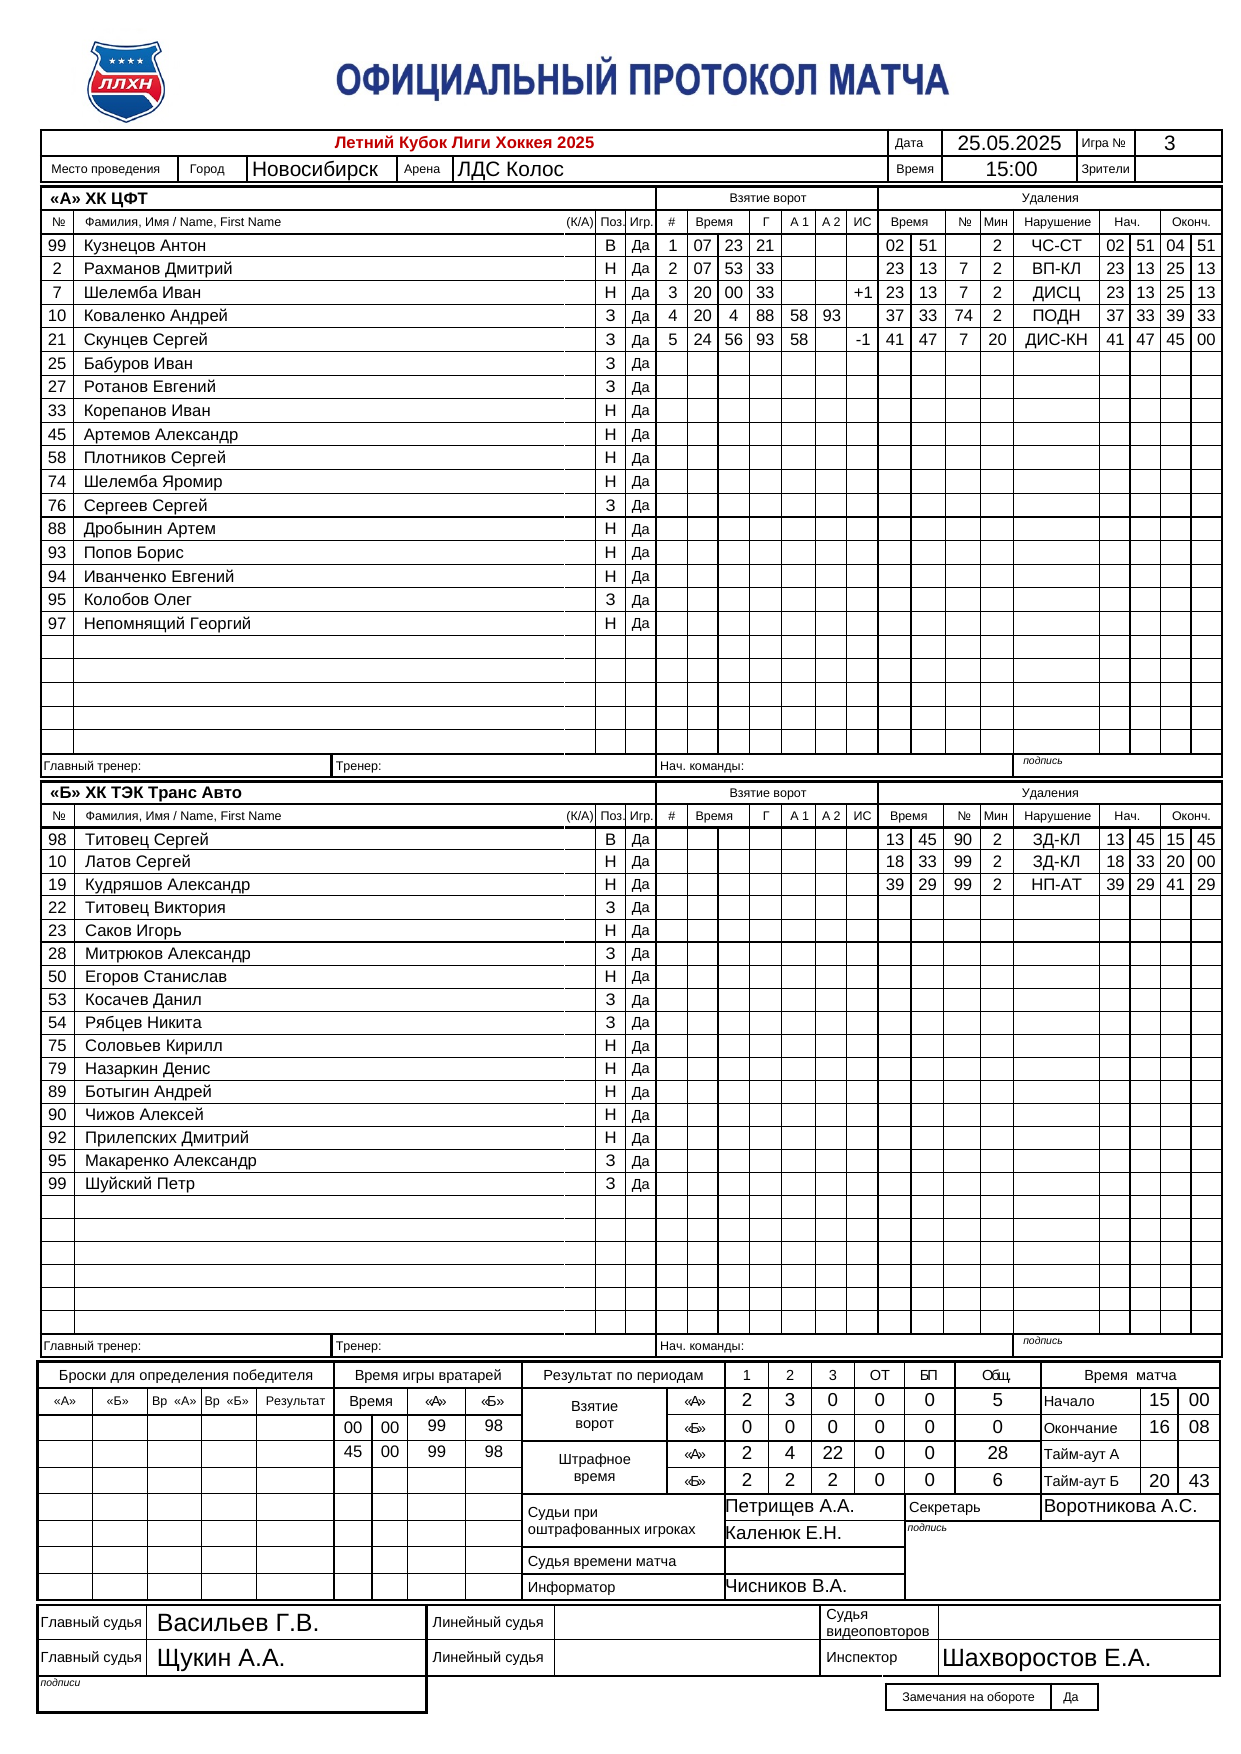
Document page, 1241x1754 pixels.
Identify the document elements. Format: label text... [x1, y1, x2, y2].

table_cell [912, 1265, 943, 1287]
table_cell 74 [42, 470, 73, 493]
table_cell [816, 1219, 846, 1241]
table_cell [944, 1127, 980, 1149]
table_cell [565, 612, 595, 634]
table_cell [944, 1242, 980, 1264]
table_cell [1131, 470, 1160, 493]
table_cell [782, 1196, 815, 1218]
table_cell [1100, 612, 1129, 634]
table_cell ИС [847, 805, 877, 826]
table_cell Прилепских Дмитрий [75, 1127, 564, 1149]
table_cell Да [626, 423, 655, 445]
table_cell [1100, 446, 1129, 469]
table_cell [1100, 636, 1129, 658]
table_cell «А» [668, 1442, 724, 1467]
table_cell З [596, 376, 625, 398]
table_cell 43 [1179, 1468, 1219, 1493]
table_cell ЗД-КЛ [1014, 829, 1099, 849]
table_cell [1131, 494, 1160, 516]
table_cell [688, 1265, 717, 1287]
table_cell [39, 1441, 92, 1467]
table_cell [565, 829, 595, 849]
table_cell [257, 1521, 333, 1546]
table_cell [782, 1265, 815, 1287]
table_cell [750, 423, 781, 445]
table_cell [93, 1574, 147, 1599]
table_cell Да [626, 874, 655, 895]
table_cell [981, 518, 1013, 540]
table_cell Н [596, 612, 625, 634]
table_cell [946, 659, 980, 682]
table_cell [1161, 1012, 1190, 1033]
table_cell [782, 1035, 815, 1057]
table_cell [1131, 588, 1160, 611]
table_cell [912, 896, 943, 918]
table_cell [1179, 1441, 1219, 1467]
table_cell 7 [946, 257, 980, 280]
table_cell [782, 659, 815, 682]
table_cell [1014, 1173, 1099, 1195]
table_cell [1014, 1058, 1099, 1079]
table_cell [719, 1173, 749, 1195]
table_cell [981, 659, 1013, 682]
table_cell Бабуров Иван [74, 352, 564, 374]
table_cell [912, 659, 945, 682]
table_cell 4 [769, 1442, 811, 1467]
table_cell 0 [956, 1415, 1040, 1440]
table_cell Шуйский Петр [75, 1173, 564, 1195]
table_cell [879, 352, 910, 374]
table_cell подпись [906, 1522, 1219, 1599]
table_header Дата [889, 131, 941, 155]
table_cell [688, 494, 717, 516]
table_cell [565, 541, 595, 564]
table_cell Фамилия, Имя / Name, First Name [74, 211, 565, 233]
table_cell 0 [855, 1468, 904, 1493]
table_cell [657, 1035, 687, 1057]
table_cell [782, 1127, 815, 1149]
table_cell 2 [981, 281, 1013, 303]
table_cell [1192, 920, 1221, 941]
table_cell [1100, 1058, 1129, 1079]
table_cell [1161, 989, 1190, 1011]
table_cell [1014, 989, 1099, 1011]
table_cell Главный судья [39, 1640, 146, 1675]
table_cell 45 [1161, 328, 1190, 351]
table_cell [1161, 707, 1190, 729]
table_cell [1192, 376, 1221, 398]
table_cell Новосибирск [248, 157, 396, 181]
table_cell [912, 612, 945, 634]
table_cell [1014, 1035, 1099, 1057]
table_cell [981, 989, 1013, 1011]
table_cell [1192, 1311, 1221, 1333]
table_cell 33 [42, 399, 73, 422]
table_cell Да [626, 518, 655, 540]
table_cell 33 [750, 281, 781, 303]
table_cell [1131, 659, 1160, 682]
table_cell 41 [1161, 874, 1190, 895]
table_cell Да [626, 1081, 655, 1103]
table_cell [565, 920, 595, 941]
table_cell [1131, 1242, 1160, 1264]
table_cell [555, 1640, 819, 1675]
table_cell [782, 1288, 815, 1310]
table_cell [719, 1127, 749, 1149]
table_cell [816, 565, 846, 587]
table_cell 39 [1161, 305, 1190, 327]
table_cell Да [626, 399, 655, 422]
table_cell 00 [373, 1441, 407, 1467]
table_cell [750, 1196, 781, 1218]
table_cell [816, 636, 846, 658]
table_cell Скунцев Сергей [74, 328, 564, 351]
table_cell [750, 1104, 781, 1126]
table_cell [202, 1547, 256, 1573]
table_cell Да [626, 494, 655, 516]
table_cell [1131, 1104, 1160, 1126]
table_cell [688, 707, 717, 729]
table_cell Да [626, 943, 655, 964]
table_cell [202, 1416, 256, 1440]
table_cell [719, 943, 749, 964]
table_cell [1136, 157, 1221, 181]
table_header «Б» ХК ТЭК Транс Авто [42, 783, 655, 803]
table_cell [688, 874, 717, 895]
table_cell Информатор [523, 1575, 724, 1599]
table_cell [912, 494, 945, 516]
table_cell «Б » [466, 1389, 521, 1413]
table_cell № [42, 805, 74, 826]
table_cell [1131, 920, 1160, 941]
table_cell 94 [42, 565, 73, 587]
table_cell [750, 399, 781, 422]
table_cell Саков Игорь [75, 920, 564, 941]
table_cell 89 [42, 1081, 74, 1103]
table_cell [1161, 494, 1190, 516]
table_cell [719, 352, 749, 374]
table_cell Секретарь [906, 1495, 1040, 1520]
table_cell [981, 896, 1013, 918]
table_header Летний Кубок Лиги Хоккея 2025 [42, 131, 887, 155]
table_cell [1192, 707, 1221, 729]
table_cell Вр «А» [148, 1389, 201, 1413]
table_cell [981, 1265, 1013, 1287]
table_cell Да [626, 235, 655, 256]
table_cell Да [626, 257, 655, 280]
table_cell Н [596, 920, 625, 941]
table_cell [944, 1311, 980, 1333]
table_cell Главный судья [39, 1606, 146, 1639]
table_cell 23 [1100, 257, 1129, 280]
table_cell [816, 1035, 846, 1057]
table_cell Мин [981, 805, 1013, 826]
table_cell [879, 1081, 910, 1103]
table_cell [688, 1127, 717, 1149]
table_cell [657, 1081, 687, 1103]
table_cell [1131, 1150, 1160, 1172]
table_cell 90 [42, 1104, 74, 1126]
table_cell [688, 470, 717, 493]
table_cell Косачев Данил [75, 989, 564, 1011]
table_cell А 1 [782, 805, 815, 826]
table_cell ВП-КЛ [1014, 257, 1099, 280]
table_cell [719, 920, 749, 941]
table_cell [816, 352, 846, 374]
table_cell подписи [39, 1677, 425, 1711]
table_cell [657, 850, 687, 872]
table_cell [1161, 1081, 1190, 1103]
table_cell [719, 565, 749, 587]
table_cell [847, 1104, 877, 1126]
table_cell [1161, 446, 1190, 469]
table_cell 95 [42, 588, 73, 611]
table_cell Нач. [1100, 805, 1160, 826]
table_cell [688, 1035, 717, 1057]
table_cell [912, 1311, 943, 1333]
table_cell [1014, 1288, 1099, 1310]
table_cell [719, 683, 749, 706]
table_cell [750, 1035, 781, 1057]
table_cell Зрители [1078, 157, 1134, 181]
table_cell [981, 470, 1013, 493]
table_cell [1131, 1173, 1160, 1195]
table_cell [565, 1196, 595, 1218]
table_cell 07 [688, 235, 717, 256]
table_cell 2 [981, 850, 1013, 872]
table_cell [847, 1173, 877, 1195]
table_cell Шелемба Иван [74, 281, 564, 303]
table_cell Н [596, 565, 625, 587]
table_cell Сергеев Сергей [74, 494, 564, 516]
table_cell [981, 588, 1013, 611]
table_cell Нарушение [1014, 211, 1099, 233]
table_cell [657, 896, 687, 918]
table_cell 21 [750, 235, 781, 256]
table_cell [688, 829, 717, 849]
table_cell 20 [981, 328, 1013, 351]
table_cell [657, 874, 687, 895]
table_cell Н [596, 281, 625, 303]
table_cell [1192, 730, 1221, 753]
table_cell 02 [879, 235, 910, 256]
table_cell Да [626, 588, 655, 611]
table_cell «Б» [668, 1415, 724, 1440]
table_cell [981, 376, 1013, 398]
table_cell [202, 1441, 256, 1467]
table_cell [847, 541, 877, 564]
table_cell [148, 1441, 201, 1467]
table_cell [847, 1012, 877, 1033]
table_cell [782, 1150, 815, 1172]
table_cell 45 [335, 1441, 371, 1467]
table_cell [847, 636, 877, 658]
table_cell [657, 966, 687, 987]
table_cell 28 [42, 943, 74, 964]
table_cell [1100, 943, 1129, 964]
table_cell [816, 874, 846, 895]
table_cell [408, 1574, 465, 1599]
table_cell [912, 636, 945, 658]
table_cell Линейный судья [428, 1640, 554, 1675]
table_cell [1192, 588, 1221, 611]
table_cell [879, 1058, 910, 1079]
table_cell [1131, 683, 1160, 706]
table_cell [565, 707, 595, 729]
table_cell 2 [981, 305, 1013, 327]
table_cell [816, 896, 846, 918]
table_cell Да [626, 1127, 655, 1149]
table_cell 20 [1141, 1468, 1177, 1493]
table_cell 23 [879, 257, 910, 280]
table_cell [148, 1574, 201, 1599]
table_cell [816, 943, 846, 964]
table_cell Да [626, 376, 655, 398]
table_cell [912, 1196, 943, 1218]
table_cell 2 [769, 1468, 811, 1493]
table_cell [816, 281, 846, 303]
table_cell [879, 659, 910, 682]
table_cell Н [596, 518, 625, 540]
table_cell [688, 896, 717, 918]
table_cell [1100, 989, 1129, 1011]
table_cell [782, 1058, 815, 1079]
table_cell [1131, 1311, 1160, 1333]
table_cell 33 [1131, 850, 1160, 872]
table_cell [782, 683, 815, 706]
table_cell [816, 1311, 846, 1333]
table_cell [466, 1574, 521, 1599]
table_cell [782, 707, 815, 729]
table_cell [816, 588, 846, 611]
table_cell [1100, 588, 1129, 611]
table_cell [74, 683, 564, 706]
table_cell [626, 636, 655, 658]
table_cell [879, 683, 910, 706]
table_cell Чижов Алексей [75, 1104, 564, 1126]
table_cell [565, 1173, 595, 1195]
table_cell Егоров Станислав [75, 966, 564, 987]
table_cell [944, 1196, 980, 1218]
table_cell [688, 920, 717, 941]
table_cell [657, 1012, 687, 1033]
table_cell 93 [816, 305, 846, 327]
table_cell [1100, 683, 1129, 706]
table_cell 58 [42, 446, 73, 469]
table_cell [626, 1288, 655, 1310]
table_cell [981, 399, 1013, 422]
table_cell [1192, 352, 1221, 374]
table_cell [657, 730, 687, 753]
table_cell [688, 1242, 717, 1264]
table_cell [257, 1494, 333, 1520]
table_cell [750, 659, 781, 682]
table_cell [750, 1012, 781, 1033]
table_cell [946, 423, 980, 445]
table_cell [1014, 1104, 1099, 1126]
table_cell 00 [1179, 1389, 1219, 1413]
table_cell Время [879, 211, 945, 233]
table_cell [1161, 399, 1190, 422]
table_cell [782, 1104, 815, 1126]
table_cell [782, 588, 815, 611]
table_cell [1161, 1219, 1190, 1241]
table_cell [565, 730, 595, 753]
table_cell [879, 636, 910, 658]
table_cell 37 [1100, 305, 1129, 327]
table_cell [688, 1288, 717, 1310]
table_cell (К/А) [565, 211, 595, 233]
table_cell [1100, 659, 1129, 682]
table_cell [657, 446, 687, 469]
table_cell [981, 1104, 1013, 1126]
table_cell [981, 541, 1013, 564]
table_cell [912, 707, 945, 729]
table_cell [657, 518, 687, 540]
table_cell 51 [1131, 235, 1160, 256]
table_cell Корепанов Иван [74, 399, 564, 422]
table_cell [782, 518, 815, 540]
table_cell [565, 494, 595, 516]
table_cell № [944, 805, 980, 826]
table_cell [657, 470, 687, 493]
table_cell Время [879, 805, 943, 826]
table_cell 13 [1192, 257, 1221, 280]
table_cell [466, 1547, 521, 1573]
table_header 25.05.2025 [943, 131, 1076, 155]
table_cell [847, 1127, 877, 1149]
table_cell 2 [981, 874, 1013, 895]
table_cell 23 [42, 920, 74, 941]
table_cell [782, 235, 815, 256]
table_cell [750, 850, 781, 872]
table_cell [596, 1196, 625, 1218]
table_cell [565, 565, 595, 587]
table_cell ЗД-КЛ [1014, 850, 1099, 872]
table_cell [719, 829, 749, 849]
table_cell # [657, 805, 687, 826]
table_cell [257, 1547, 333, 1573]
table_cell 20 [688, 281, 717, 303]
table_cell [1131, 541, 1160, 564]
table_cell [1014, 1219, 1099, 1241]
table_cell [750, 1219, 781, 1241]
table_cell 25 [1161, 281, 1190, 303]
table_cell [335, 1574, 371, 1599]
table_cell 23 [719, 235, 749, 256]
table_cell [565, 636, 595, 658]
table_cell [1014, 659, 1099, 682]
table_cell 0 [905, 1389, 954, 1413]
table_cell А 1 [782, 211, 815, 233]
table_cell [981, 1035, 1013, 1057]
table_cell [816, 1012, 846, 1033]
table_cell [944, 1219, 980, 1241]
table_cell [816, 328, 846, 351]
table_cell [565, 399, 595, 422]
table_cell [912, 399, 945, 422]
table_cell [847, 1196, 877, 1218]
table_cell [657, 399, 687, 422]
table_cell 13 [1192, 281, 1221, 303]
table_cell Назаркин Денис [75, 1058, 564, 1079]
table_cell 98 [42, 829, 74, 849]
table_cell Нач. команды: [657, 1335, 1012, 1356]
table_cell [750, 1081, 781, 1103]
table_cell [1100, 730, 1129, 753]
table_cell [1131, 943, 1160, 964]
table_cell 04 [1161, 235, 1190, 256]
table_cell [944, 989, 980, 1011]
table_cell [816, 376, 846, 398]
table_cell [335, 1547, 371, 1573]
table_cell [657, 636, 687, 658]
table_cell [1161, 1265, 1190, 1287]
table_cell [688, 636, 717, 658]
table_cell [782, 565, 815, 587]
table_cell [596, 1288, 625, 1310]
table_cell Титовец Сергей [75, 829, 564, 849]
table_cell [816, 1265, 846, 1287]
table_cell [565, 328, 595, 351]
table_cell [719, 612, 749, 634]
table_cell Нач. команды: [657, 755, 1012, 776]
table_cell [750, 1242, 781, 1264]
table_cell [912, 1081, 943, 1103]
table_cell [946, 446, 980, 469]
table_cell [719, 470, 749, 493]
table_cell [946, 470, 980, 493]
table_cell Оконч. [1161, 805, 1221, 826]
table_cell 98 [466, 1416, 521, 1440]
table_cell 15 [1141, 1389, 1177, 1413]
table_cell [750, 896, 781, 918]
table_cell 1 [657, 235, 687, 256]
table_cell [39, 1416, 92, 1440]
table_cell [657, 1104, 687, 1126]
table_cell [1192, 1012, 1221, 1033]
table_cell 0 [905, 1415, 954, 1440]
table_cell [1014, 1150, 1099, 1172]
table_cell З [596, 896, 625, 918]
table_cell [1161, 636, 1190, 658]
table_cell [1161, 541, 1190, 564]
table_cell 90 [944, 829, 980, 849]
table_cell [688, 565, 717, 587]
table_cell № [42, 211, 73, 233]
table_cell [782, 1219, 815, 1241]
table_cell [719, 1058, 749, 1079]
table_cell Латов Сергей [75, 850, 564, 872]
table_cell 20 [1161, 850, 1190, 872]
table_cell [981, 1242, 1013, 1264]
table_cell [946, 518, 980, 540]
table_cell [981, 1081, 1013, 1103]
table_cell [816, 1288, 846, 1310]
table_cell [1014, 612, 1099, 634]
table_cell [657, 989, 687, 1011]
table_cell 00 [373, 1416, 407, 1440]
table_cell 58 [782, 305, 815, 327]
table_cell [946, 612, 980, 634]
table_cell [257, 1441, 333, 1467]
table_header 3 [812, 1363, 854, 1387]
table_cell З [596, 588, 625, 611]
table_cell [981, 1288, 1013, 1310]
table_cell [1100, 966, 1129, 987]
table_cell [816, 850, 846, 872]
table_cell [1192, 683, 1221, 706]
table_cell Щукин А.А. [147, 1640, 425, 1675]
table_cell [1161, 1173, 1190, 1195]
table_cell [1131, 446, 1160, 469]
table_cell Место проведения [42, 157, 177, 181]
table_cell [912, 989, 943, 1011]
table_cell [912, 423, 945, 445]
table_header Взятие ворот [657, 188, 877, 209]
table_cell 16 [1141, 1415, 1177, 1440]
table_cell [847, 1035, 877, 1057]
table_cell Судья времени матча [523, 1548, 724, 1573]
table_cell [750, 1311, 781, 1333]
table_cell [981, 730, 1013, 753]
table_cell [373, 1574, 407, 1599]
table_cell Да [626, 1035, 655, 1057]
table_cell [847, 730, 877, 753]
table_cell [847, 989, 877, 1011]
table_cell [1192, 1127, 1221, 1149]
table_cell [879, 399, 910, 422]
table_cell Коваленко Андрей [74, 305, 564, 327]
table_cell [565, 1265, 595, 1287]
table_cell Начало [1042, 1389, 1140, 1413]
table_cell [946, 707, 980, 729]
table_cell [688, 423, 717, 445]
table_cell [39, 1547, 92, 1573]
table_cell [782, 1081, 815, 1103]
table_cell [719, 399, 749, 422]
table_cell [750, 612, 781, 634]
table_cell [1100, 1081, 1129, 1103]
table_cell [719, 1288, 749, 1310]
table_cell [565, 376, 595, 398]
table_cell [1099, 1682, 1220, 1711]
table_cell [42, 730, 73, 753]
table_cell [944, 920, 980, 941]
table_cell 51 [912, 235, 945, 256]
table_cell [816, 494, 846, 516]
table_cell [1014, 399, 1099, 422]
table_cell [39, 1494, 92, 1520]
table_cell Г [750, 805, 781, 826]
table_cell [42, 683, 73, 706]
table_cell 56 [719, 328, 749, 351]
table_cell [1131, 1288, 1160, 1310]
table_cell [257, 1468, 333, 1493]
table_cell 5 [956, 1389, 1040, 1413]
table_cell 33 [750, 257, 781, 280]
table_cell [912, 588, 945, 611]
table_cell [1131, 636, 1160, 658]
table_cell Н [596, 966, 625, 987]
table_cell [719, 1265, 749, 1287]
table_cell [879, 1012, 910, 1033]
table_cell [42, 1196, 74, 1218]
table_cell 2 [726, 1468, 768, 1493]
table_header Удаления [879, 188, 1221, 209]
table_cell [565, 235, 595, 256]
table_cell [42, 1265, 74, 1287]
table_cell [657, 376, 687, 398]
table_cell [912, 1127, 943, 1149]
table_cell [879, 920, 910, 941]
table_cell Рахманов Дмитрий [74, 257, 564, 280]
table_cell [1014, 920, 1099, 941]
table_cell 99 [42, 1173, 74, 1195]
table_cell ЧС-СТ [1014, 235, 1099, 256]
table_cell [688, 1196, 717, 1218]
table_header «А» ХК ЦФТ [42, 188, 655, 209]
table_cell [912, 352, 945, 374]
table_cell [946, 494, 980, 516]
table_cell [816, 920, 846, 941]
table_cell [719, 1196, 749, 1218]
table_cell [596, 1242, 625, 1264]
table_cell Да [626, 920, 655, 941]
table_cell Н [596, 874, 625, 895]
table_cell [719, 707, 749, 729]
table_cell [946, 636, 980, 658]
table_cell [1192, 943, 1221, 964]
table_cell [1131, 1219, 1160, 1241]
table_cell Ботыгин Андрей [75, 1081, 564, 1103]
table_cell [847, 1288, 877, 1310]
table_cell [944, 1288, 980, 1310]
table_cell [657, 659, 687, 682]
table_cell 93 [750, 328, 781, 351]
table_header БП [905, 1363, 954, 1387]
table_cell [944, 966, 980, 987]
table_cell [847, 1265, 877, 1287]
table_cell [1192, 541, 1221, 564]
table_cell [565, 874, 595, 895]
table_cell [1014, 446, 1099, 469]
table_cell Судья видеоповторов [821, 1606, 938, 1639]
table_cell 33 [1131, 305, 1160, 327]
table_cell [847, 518, 877, 540]
table_cell [847, 305, 877, 327]
table_cell [847, 1081, 877, 1103]
table_cell [750, 470, 781, 493]
table_cell [981, 920, 1013, 941]
table_cell [688, 518, 717, 540]
table_cell [939, 1606, 1219, 1639]
table_cell [719, 376, 749, 398]
table_cell [148, 1468, 201, 1493]
table_cell [1161, 470, 1190, 493]
table_cell 33 [912, 305, 945, 327]
table_cell [565, 683, 595, 706]
table_cell [816, 257, 846, 280]
table_cell [750, 874, 781, 895]
table_cell 97 [42, 612, 73, 634]
table_cell [719, 518, 749, 540]
table_cell Тайм-аут А [1042, 1441, 1140, 1467]
table_cell [719, 636, 749, 658]
table_cell Тренер: [333, 1335, 655, 1356]
table_cell «А» [408, 1389, 465, 1413]
table_cell «Б» [93, 1389, 147, 1413]
table_cell [946, 541, 980, 564]
table_cell Да [626, 1173, 655, 1195]
table_cell Шелемба Яромир [74, 470, 564, 493]
table_cell Г [750, 211, 781, 233]
table_cell [879, 470, 910, 493]
table_cell [466, 1468, 521, 1493]
table_cell [946, 588, 980, 611]
table_cell № [946, 211, 980, 233]
table_cell [726, 1548, 904, 1573]
table_cell Н [596, 257, 625, 280]
table_cell 4 [719, 305, 749, 327]
table_cell [981, 1196, 1013, 1218]
table_cell [782, 470, 815, 493]
table_cell Арена [398, 157, 452, 181]
table_cell [1100, 470, 1129, 493]
table_cell [428, 1677, 882, 1711]
table_cell [565, 1035, 595, 1057]
table_cell Судьи при оштрафованных игроках [523, 1495, 724, 1546]
table_cell Главный тренер: [42, 755, 330, 776]
table_cell [42, 1242, 74, 1264]
table_cell 75 [42, 1035, 74, 1057]
table_cell [879, 1127, 910, 1149]
table_cell 54 [42, 1012, 74, 1033]
table_cell Да [626, 470, 655, 493]
table_cell [42, 659, 73, 682]
table_cell ДИСЦ [1014, 281, 1099, 303]
table_cell [688, 376, 717, 398]
table_cell [657, 1196, 687, 1218]
table_cell [847, 966, 877, 987]
table_cell 0 [905, 1468, 954, 1493]
table_cell [816, 989, 846, 1011]
table_cell [657, 541, 687, 564]
table_cell [688, 1150, 717, 1172]
table_cell Время [688, 211, 749, 233]
table_cell -1 [847, 328, 877, 351]
table_cell 19 [42, 874, 74, 895]
table_cell Да [626, 612, 655, 634]
table_cell [981, 446, 1013, 469]
table_cell [750, 966, 781, 987]
table_cell Да [626, 989, 655, 1011]
table_cell 07 [688, 257, 717, 280]
table_cell [981, 1012, 1013, 1033]
table_cell [1161, 588, 1190, 611]
table_cell [657, 829, 687, 849]
table_cell [688, 446, 717, 469]
table_cell [946, 376, 980, 398]
table_cell [1161, 896, 1190, 918]
table_cell [1192, 494, 1221, 516]
table_cell [816, 446, 846, 469]
table_cell А 2 [816, 211, 846, 233]
table_cell [202, 1494, 256, 1520]
table_cell [657, 1058, 687, 1079]
table_cell [782, 376, 815, 398]
table_cell [1192, 1265, 1221, 1287]
table_cell [565, 470, 595, 493]
table_cell [1192, 1288, 1221, 1310]
table_cell [912, 1150, 943, 1172]
table_cell [981, 943, 1013, 964]
table_cell [688, 612, 717, 634]
table_cell [816, 541, 846, 564]
table_cell [782, 874, 815, 895]
table_cell [688, 541, 717, 564]
table_cell [74, 707, 564, 729]
table_cell [565, 989, 595, 1011]
table_cell [750, 494, 781, 516]
table_cell [750, 1127, 781, 1149]
table_cell [847, 612, 877, 634]
table_cell [1192, 518, 1221, 540]
table_cell [816, 612, 846, 634]
table_cell [981, 1127, 1013, 1149]
table_header Взятие ворот [657, 783, 877, 803]
table_cell Время [889, 157, 941, 181]
table_cell 20 [688, 305, 717, 327]
table_cell «А» [668, 1389, 724, 1413]
table_cell [1014, 636, 1099, 658]
table_cell [657, 588, 687, 611]
table_cell 58 [782, 328, 815, 351]
table_cell З [596, 989, 625, 1011]
table_cell 0 [812, 1389, 854, 1413]
table_cell Н [596, 446, 625, 469]
table_cell [944, 1173, 980, 1195]
table_cell [719, 423, 749, 445]
table_cell [257, 1574, 333, 1599]
table_cell З [596, 352, 625, 374]
table_cell [879, 1288, 910, 1310]
table_cell [750, 989, 781, 1011]
table_cell Да [626, 281, 655, 303]
table_cell В [596, 829, 625, 849]
table_cell [1100, 1150, 1129, 1172]
table_cell Попов Борис [74, 541, 564, 564]
table_cell [626, 707, 655, 729]
table_cell [879, 1173, 910, 1195]
table_cell 93 [42, 541, 73, 564]
table_cell [688, 588, 717, 611]
table_cell 02 [1100, 235, 1129, 256]
table_cell 99 [42, 235, 73, 256]
table_cell [42, 1311, 74, 1333]
table_cell [202, 1521, 256, 1546]
table_cell [565, 1288, 595, 1310]
table_cell Каленюк Е.Н. [726, 1521, 904, 1546]
table_cell Титовец Виктория [75, 896, 564, 918]
table_cell [1100, 1127, 1129, 1149]
table_cell [373, 1494, 407, 1520]
table_cell [944, 896, 980, 918]
table_cell [879, 541, 910, 564]
table_cell [688, 659, 717, 682]
table_cell [1161, 376, 1190, 398]
table_cell 13 [879, 829, 910, 849]
table_cell [782, 966, 815, 987]
table_cell [1161, 1150, 1190, 1172]
table_cell [879, 1311, 910, 1333]
table_cell [657, 612, 687, 634]
table_cell [847, 399, 877, 422]
table_cell 00 [1192, 850, 1221, 872]
table_cell [1100, 518, 1129, 540]
table_cell Н [596, 1035, 625, 1057]
table_cell З [596, 305, 625, 327]
table_cell [750, 943, 781, 964]
table_cell [1014, 1012, 1099, 1033]
table_cell 13 [1131, 281, 1160, 303]
table_cell [1100, 1265, 1129, 1287]
table_cell 99 [408, 1416, 465, 1440]
table_cell [408, 1494, 465, 1520]
table_cell 45 [912, 829, 943, 849]
table_cell [688, 1058, 717, 1079]
table_cell [1192, 966, 1221, 987]
table_cell [565, 446, 595, 469]
table_cell [816, 1150, 846, 1172]
table_cell [39, 1521, 92, 1546]
table_cell [782, 399, 815, 422]
table_cell [74, 636, 564, 658]
table_cell 29 [912, 874, 943, 895]
table_cell [782, 1012, 815, 1033]
table_cell Главный тренер: [42, 1335, 330, 1356]
table_cell [1131, 1081, 1160, 1103]
table_cell [1014, 470, 1099, 493]
table_cell Инспектор [821, 1640, 938, 1675]
table_cell [565, 850, 595, 872]
table_cell [944, 943, 980, 964]
table_cell 41 [879, 328, 910, 351]
table_cell 7 [946, 328, 980, 351]
table_cell [782, 1173, 815, 1195]
table_cell [981, 1150, 1013, 1172]
table_cell [657, 494, 687, 516]
table_cell Да [626, 446, 655, 469]
table_cell [408, 1521, 465, 1546]
table_cell ДИС-КН [1014, 328, 1099, 351]
table_cell 0 [855, 1389, 904, 1413]
table_cell [981, 423, 1013, 445]
table_cell Тренер: [333, 755, 655, 776]
table_cell [719, 966, 749, 987]
table_cell Воротникова А.С. [1042, 1495, 1219, 1520]
table_cell Н [596, 1081, 625, 1103]
table_cell Да [626, 328, 655, 351]
table_cell [565, 352, 595, 374]
table_cell НП-АТ [1014, 874, 1099, 895]
table_cell Линейный судья [428, 1606, 554, 1639]
table_cell [596, 683, 625, 706]
table_cell [1014, 943, 1099, 964]
table_cell [39, 1574, 92, 1599]
table_cell [1192, 989, 1221, 1011]
table_cell [42, 707, 73, 729]
table_cell 33 [1192, 305, 1221, 327]
table_cell ЛДС Колос [454, 157, 887, 181]
table_cell [1131, 1196, 1160, 1218]
table_cell [626, 683, 655, 706]
table_cell [750, 920, 781, 941]
table_cell [565, 588, 595, 611]
table_cell Митрюков Александр [75, 943, 564, 964]
table_cell [373, 1468, 407, 1493]
table_cell [847, 943, 877, 964]
table_cell [782, 352, 815, 374]
table_cell [596, 1311, 625, 1333]
table_cell [879, 989, 910, 1011]
table_cell [847, 707, 877, 729]
table_cell [847, 494, 877, 516]
table_cell 51 [1192, 235, 1221, 256]
table_cell [1161, 1127, 1190, 1149]
table_cell [981, 565, 1013, 587]
table_cell 53 [719, 257, 749, 280]
table_cell [1014, 730, 1099, 753]
table_cell Н [596, 850, 625, 872]
table_cell [879, 565, 910, 587]
table_cell [847, 683, 877, 706]
table_cell [565, 1104, 595, 1126]
table_cell [596, 730, 625, 753]
table_cell [1161, 683, 1190, 706]
table_cell ИС [847, 211, 877, 233]
table_cell [750, 541, 781, 564]
table_cell 47 [912, 328, 945, 351]
table_cell [93, 1521, 147, 1546]
table_cell [1192, 1219, 1221, 1241]
table_cell 2 [981, 829, 1013, 849]
table_cell 7 [946, 281, 980, 303]
table_cell [75, 1265, 564, 1287]
table_cell [847, 588, 877, 611]
table_cell [1131, 896, 1160, 918]
table_cell [912, 966, 943, 987]
table_cell [688, 1104, 717, 1126]
table_cell [1014, 376, 1099, 398]
table_cell 13 [912, 257, 945, 280]
table_cell [596, 1265, 625, 1287]
table_cell [93, 1416, 147, 1440]
table_cell [373, 1547, 407, 1573]
table_cell [750, 707, 781, 729]
table_cell [912, 730, 945, 753]
table_cell [75, 1242, 564, 1264]
table_cell [688, 1311, 717, 1333]
table_cell 79 [42, 1058, 74, 1079]
table_cell Кузнецов Антон [74, 235, 564, 256]
table_cell [1100, 541, 1129, 564]
table_cell [1100, 1288, 1129, 1310]
table_cell [981, 966, 1013, 987]
table_cell [750, 683, 781, 706]
table_cell Да [626, 565, 655, 587]
table_cell [1131, 376, 1160, 398]
table_cell [596, 659, 625, 682]
table_cell 98 [466, 1441, 521, 1467]
table_cell 10 [42, 305, 73, 327]
table_cell Да [626, 1150, 655, 1172]
table_cell 0 [905, 1442, 954, 1467]
table_cell [912, 1104, 943, 1126]
table_cell [1192, 1242, 1221, 1264]
table_cell [688, 850, 717, 872]
table_cell [782, 989, 815, 1011]
table_cell [719, 1150, 749, 1172]
table_cell [42, 1288, 74, 1310]
table_cell [782, 1311, 815, 1333]
table_cell [565, 1242, 595, 1264]
table_cell [782, 896, 815, 918]
table_header Замечания на обороте [887, 1685, 1050, 1709]
table_cell 2 [981, 257, 1013, 280]
table_cell [565, 257, 595, 280]
table_cell [626, 730, 655, 753]
table_cell [782, 920, 815, 941]
table_cell [879, 588, 910, 611]
table_header 3 [1136, 131, 1221, 155]
table_cell [847, 1150, 877, 1172]
table_cell [1100, 1242, 1129, 1264]
table_cell 15:00 [943, 157, 1076, 181]
table_cell Поз. [596, 805, 625, 826]
table_cell Мин [981, 211, 1013, 233]
table_header Результат по периодам [523, 1363, 724, 1387]
table_cell Да [626, 829, 655, 849]
table_cell [912, 1173, 943, 1195]
table_cell Тайм-аут Б [1042, 1468, 1140, 1493]
table_cell [719, 659, 749, 682]
table_cell [879, 730, 910, 753]
table_cell [626, 659, 655, 682]
table_cell [1014, 565, 1099, 587]
table_cell [1100, 707, 1129, 729]
table_cell Рябцев Никита [75, 1012, 564, 1033]
table_cell 95 [42, 1150, 74, 1172]
table_cell 18 [879, 850, 910, 872]
table_cell 45 [1131, 829, 1160, 849]
table_cell 21 [42, 328, 73, 351]
table_cell [1161, 1288, 1190, 1310]
table_cell [1161, 920, 1190, 941]
table_cell [688, 1219, 717, 1241]
table_cell [879, 1242, 910, 1264]
table_cell [657, 943, 687, 964]
table_cell [912, 1242, 943, 1264]
table_cell [1014, 1311, 1099, 1333]
table_cell 74 [946, 305, 980, 327]
table_cell [912, 446, 945, 469]
table_cell [1014, 1127, 1099, 1149]
table_cell [719, 1012, 749, 1033]
table_cell [1100, 494, 1129, 516]
table_cell 23 [879, 281, 910, 303]
table_cell Поз. [596, 211, 625, 233]
table_cell [847, 829, 877, 849]
table_cell 22 [42, 896, 74, 918]
table_cell Игр. [626, 805, 655, 826]
table_cell [1014, 707, 1099, 729]
table_cell [879, 494, 910, 516]
table_cell [816, 966, 846, 987]
table_cell [657, 565, 687, 587]
table_cell [1131, 707, 1160, 729]
table_cell [912, 943, 943, 964]
table_cell [719, 1104, 749, 1126]
table_cell [847, 352, 877, 374]
table_cell [847, 1058, 877, 1079]
table_cell [466, 1494, 521, 1520]
table_cell [626, 1219, 655, 1241]
table_cell З [596, 1150, 625, 1172]
table_cell [1131, 352, 1160, 374]
table_header 1 [726, 1363, 768, 1387]
table_cell Да [626, 1058, 655, 1079]
table_cell [1100, 1104, 1129, 1126]
table_cell [750, 446, 781, 469]
table_cell [981, 1173, 1013, 1195]
table_cell Город [179, 157, 246, 181]
table_cell 25 [1161, 257, 1190, 280]
table_cell Окончание [1042, 1415, 1140, 1440]
table_cell [1014, 423, 1099, 445]
table_cell [847, 423, 877, 445]
table_cell [1131, 565, 1160, 587]
table_cell [93, 1547, 147, 1573]
table_cell 2 [42, 257, 73, 280]
table_cell [981, 636, 1013, 658]
table_cell [1100, 1012, 1129, 1033]
table_cell [565, 305, 595, 327]
table_cell [657, 920, 687, 941]
table_cell [1161, 352, 1190, 374]
table_cell [1100, 1173, 1129, 1195]
table_cell 00 [719, 281, 749, 303]
table_cell [879, 518, 910, 540]
table_cell 13 [912, 281, 945, 303]
table_cell [750, 636, 781, 658]
table_cell [912, 376, 945, 398]
table_header Время игры вратарей [335, 1363, 521, 1387]
table_cell [688, 989, 717, 1011]
table_cell [1161, 1196, 1190, 1218]
table_cell [1100, 399, 1129, 422]
table_cell 53 [42, 989, 74, 1011]
table_cell [657, 1288, 687, 1310]
table_cell 29 [1131, 874, 1160, 895]
table_cell «А» [39, 1389, 92, 1413]
table_cell [565, 281, 595, 303]
table_cell Игр. [626, 211, 655, 233]
table_cell [565, 896, 595, 918]
table_cell [782, 636, 815, 658]
table_cell [565, 659, 595, 682]
table_cell [719, 1242, 749, 1264]
table_cell [1192, 470, 1221, 493]
table_cell [879, 966, 910, 987]
table_cell [1141, 1441, 1177, 1467]
table_cell [565, 1150, 595, 1172]
table_cell [1161, 1242, 1190, 1264]
table_cell [1100, 1196, 1129, 1218]
table_header Удаления [879, 783, 1221, 803]
table_cell [719, 541, 749, 564]
table_cell [1192, 1173, 1221, 1195]
table_cell [912, 1012, 943, 1033]
table_cell [1192, 636, 1221, 658]
table_cell [782, 423, 815, 445]
table_cell [816, 1242, 846, 1264]
table_cell [944, 1012, 980, 1033]
table_cell [879, 943, 910, 964]
table_cell [782, 943, 815, 964]
table_header Броски для определения победителя [39, 1363, 333, 1387]
table_header Общ. [956, 1363, 1040, 1387]
table_cell [1131, 989, 1160, 1011]
table_cell [1161, 659, 1190, 682]
table_cell [688, 730, 717, 753]
table_cell [816, 1196, 846, 1218]
table_cell Соловьев Кирилл [75, 1035, 564, 1057]
table_cell 39 [879, 874, 910, 895]
table_cell [466, 1521, 521, 1546]
table_cell [1131, 518, 1160, 540]
table_cell Плотников Сергей [74, 446, 564, 469]
table_cell Оконч. [1161, 211, 1221, 233]
table_cell [42, 636, 73, 658]
table_cell 41 [1100, 328, 1129, 351]
table_cell [1100, 896, 1129, 918]
table_cell Чисников В.А. [726, 1575, 904, 1599]
table_cell [1161, 565, 1190, 587]
table_cell [981, 352, 1013, 374]
table_cell [626, 1242, 655, 1264]
table_header Время матча [1042, 1363, 1219, 1387]
table_cell [1014, 1081, 1099, 1103]
table_cell [847, 1219, 877, 1241]
table_cell [688, 683, 717, 706]
table_cell [1192, 423, 1221, 445]
table_cell [688, 1081, 717, 1103]
table_cell [565, 1219, 595, 1241]
table_cell [688, 1173, 717, 1195]
table_cell [981, 1311, 1013, 1333]
table_cell [946, 352, 980, 374]
table_cell [1192, 565, 1221, 587]
table_cell [912, 470, 945, 493]
table_cell 99 [944, 874, 980, 895]
table_header 2 [769, 1363, 811, 1387]
table_cell 0 [855, 1442, 904, 1467]
table_cell 22 [812, 1442, 854, 1467]
table_cell [816, 518, 846, 540]
table_cell [879, 1104, 910, 1126]
table_cell [847, 257, 877, 280]
table_cell [93, 1441, 147, 1467]
table_cell [847, 920, 877, 941]
table_cell 24 [688, 328, 717, 351]
table_cell [688, 352, 717, 374]
table_cell [1014, 494, 1099, 516]
table_cell [847, 659, 877, 682]
table_cell [657, 423, 687, 445]
table_header Да [1052, 1685, 1097, 1709]
table_cell 00 [335, 1416, 371, 1440]
table_cell [981, 683, 1013, 706]
table_cell Кудряшов Александр [75, 874, 564, 895]
table_cell [688, 966, 717, 987]
table_cell [879, 896, 910, 918]
table_cell [1192, 659, 1221, 682]
table_cell [944, 1104, 980, 1126]
table_cell [1192, 1058, 1221, 1079]
table_cell 2 [726, 1442, 768, 1467]
table_cell [847, 446, 877, 469]
table_cell [1100, 565, 1129, 587]
table_cell [750, 352, 781, 374]
table_cell [912, 683, 945, 706]
table_cell [565, 1058, 595, 1079]
table_cell [750, 1288, 781, 1310]
table_cell З [596, 328, 625, 351]
table_cell 18 [1100, 850, 1129, 872]
table_cell [1014, 352, 1099, 374]
table_cell [946, 683, 980, 706]
table_cell 99 [944, 850, 980, 872]
table_cell [555, 1606, 819, 1639]
table_cell [847, 235, 877, 256]
table_cell 39 [1100, 874, 1129, 895]
table_cell [657, 1311, 687, 1333]
table_cell [335, 1494, 371, 1520]
table_cell [816, 1173, 846, 1195]
table_cell Петрищев А.А. [726, 1495, 904, 1520]
table_cell [1131, 966, 1160, 987]
table_cell Иванченко Евгений [74, 565, 564, 587]
table_cell [1161, 518, 1190, 540]
table_cell Н [596, 470, 625, 493]
table_cell [1161, 612, 1190, 634]
table_cell [847, 470, 877, 493]
table_cell [688, 399, 717, 422]
table_cell [750, 1173, 781, 1195]
table_cell 0 [769, 1415, 811, 1440]
table_cell 2 [812, 1468, 854, 1493]
table_cell [39, 1468, 92, 1493]
table_cell [1100, 352, 1129, 374]
table_cell [782, 829, 815, 849]
table_cell [1131, 1127, 1160, 1149]
table_cell [1131, 1058, 1160, 1079]
table_cell [981, 494, 1013, 516]
table_cell [879, 1150, 910, 1172]
table_cell [75, 1196, 564, 1218]
table_cell [883, 1677, 1220, 1681]
table_cell [688, 943, 717, 964]
table_cell [946, 730, 980, 753]
table_cell [1100, 376, 1129, 398]
table_cell [816, 829, 846, 849]
table_cell [816, 235, 846, 256]
table_cell [719, 730, 749, 753]
table_cell Да [626, 352, 655, 374]
table_cell [1100, 1219, 1129, 1241]
table_cell [719, 896, 749, 918]
table_cell 37 [879, 305, 910, 327]
table_cell 00 [1192, 328, 1221, 351]
table_cell [879, 612, 910, 634]
table_cell [944, 1265, 980, 1287]
table_cell 2 [981, 235, 1013, 256]
table_cell [782, 257, 815, 280]
table_cell [565, 1081, 595, 1103]
table_cell подпись [1014, 1335, 1221, 1356]
table_cell «Б» [668, 1468, 724, 1493]
table_cell Да [626, 1012, 655, 1033]
table_cell [879, 707, 910, 729]
table_cell [816, 399, 846, 422]
table_cell [750, 829, 781, 849]
table_cell З [596, 1012, 625, 1033]
table_cell [750, 518, 781, 540]
table_cell (К/А) [565, 805, 595, 826]
table_cell [565, 943, 595, 964]
table_cell Результат [257, 1389, 333, 1413]
table_cell [879, 1196, 910, 1218]
table_cell [93, 1494, 147, 1520]
table_cell [944, 1150, 980, 1172]
table_cell [946, 399, 980, 422]
table_cell Н [596, 541, 625, 564]
table_cell [1014, 966, 1099, 987]
table_cell 10 [42, 850, 74, 872]
table_cell [1014, 683, 1099, 706]
table_cell [719, 1035, 749, 1057]
table_cell Васильев Г.В. [147, 1606, 425, 1639]
table_cell 13 [1131, 257, 1160, 280]
table_cell [93, 1468, 147, 1493]
table_cell 50 [42, 966, 74, 987]
table_cell [1161, 730, 1190, 753]
table_cell [1192, 399, 1221, 422]
table_cell [1131, 730, 1160, 753]
table_cell Да [626, 896, 655, 918]
table_cell [946, 565, 980, 587]
table_cell [1014, 1242, 1099, 1264]
table_cell [335, 1468, 371, 1493]
table_cell [626, 1196, 655, 1218]
table_cell [1014, 1265, 1099, 1287]
table_cell [750, 376, 781, 398]
table_cell [782, 281, 815, 303]
table_cell [981, 1058, 1013, 1079]
table_cell 3 [657, 281, 687, 303]
table_cell 6 [956, 1468, 1040, 1493]
table_cell [565, 1127, 595, 1149]
table_cell [847, 565, 877, 587]
table_cell Нач. [1100, 211, 1160, 233]
table_cell [816, 1058, 846, 1079]
table_cell Ротанов Евгений [74, 376, 564, 398]
table_cell 25 [42, 352, 73, 374]
table_cell [626, 1311, 655, 1333]
table_cell 4 [657, 305, 687, 327]
table_cell [847, 1311, 877, 1333]
table_cell [847, 1242, 877, 1264]
table_cell [847, 850, 877, 872]
table_cell [750, 1058, 781, 1079]
table_cell Артемов Александр [74, 423, 564, 445]
table_cell [1192, 896, 1221, 918]
table_cell [719, 494, 749, 516]
table_cell 23 [1100, 281, 1129, 303]
table_cell [1161, 943, 1190, 964]
table_cell [74, 730, 564, 753]
table_cell [1131, 1012, 1160, 1033]
table_cell [596, 636, 625, 658]
table_cell [847, 896, 877, 918]
table_cell [1192, 446, 1221, 469]
table_cell Да [626, 541, 655, 564]
table_cell [626, 1265, 655, 1287]
table_cell [719, 1081, 749, 1103]
table_cell Взятие ворот [523, 1389, 666, 1440]
table_cell 88 [750, 305, 781, 327]
table_cell [657, 1150, 687, 1172]
table_cell [944, 1035, 980, 1057]
table_cell [981, 612, 1013, 634]
table_cell [816, 1081, 846, 1103]
table_cell Шахворостов Е.А. [939, 1640, 1219, 1675]
table_cell 33 [912, 850, 943, 872]
table_cell 13 [1100, 829, 1129, 849]
table_cell З [596, 943, 625, 964]
table_cell [1192, 1196, 1221, 1218]
table_cell В [596, 235, 625, 256]
table_cell [373, 1521, 407, 1546]
table_cell [1014, 588, 1099, 611]
table_cell [657, 1265, 687, 1287]
table_cell 5 [657, 328, 687, 351]
table_cell 08 [1179, 1415, 1219, 1440]
table_cell 99 [408, 1441, 465, 1467]
table_cell [750, 588, 781, 611]
table_cell [879, 423, 910, 445]
table_cell [1131, 612, 1160, 634]
table_cell [912, 1035, 943, 1057]
table_cell 2 [657, 257, 687, 280]
table_cell [912, 541, 945, 564]
table_cell [1161, 1035, 1190, 1057]
table_cell [816, 470, 846, 493]
table_cell [1100, 423, 1129, 445]
table_cell [148, 1521, 201, 1546]
table_cell [782, 446, 815, 469]
table_cell [1161, 966, 1190, 987]
table_cell [750, 565, 781, 587]
table_cell [782, 494, 815, 516]
table_cell [565, 423, 595, 445]
table_cell [688, 1012, 717, 1033]
table_cell [335, 1521, 371, 1546]
table_cell [1131, 423, 1160, 445]
table_cell З [596, 494, 625, 516]
table_cell [719, 588, 749, 611]
picture [5, 28, 1179, 129]
table_cell 29 [1192, 874, 1221, 895]
table_cell 47 [1131, 328, 1160, 351]
table_cell [1131, 1265, 1160, 1287]
table_cell Фамилия, Имя / Name, First Name [75, 805, 565, 826]
table_cell Н [596, 1104, 625, 1126]
table_cell [981, 707, 1013, 729]
table_cell [847, 376, 877, 398]
table_cell Да [626, 850, 655, 872]
table_cell [257, 1416, 333, 1440]
table_cell [912, 1219, 943, 1241]
table_cell [816, 423, 846, 445]
table_cell З [596, 1173, 625, 1195]
table_cell [847, 874, 877, 895]
table_cell [1014, 541, 1099, 564]
table_cell [1100, 1035, 1129, 1057]
table_cell [657, 1173, 687, 1195]
table_cell [565, 518, 595, 540]
table_cell [719, 874, 749, 895]
table_cell Нарушение [1014, 805, 1099, 826]
table_cell 88 [42, 518, 73, 540]
table_cell [657, 707, 687, 729]
table_cell [816, 1104, 846, 1126]
table_cell [1161, 423, 1190, 445]
table_cell 45 [42, 423, 73, 445]
table_cell [879, 1219, 910, 1241]
table_cell [657, 683, 687, 706]
table_cell Непомнящий Георгий [74, 612, 564, 634]
table_cell 92 [42, 1127, 74, 1149]
table_cell [148, 1416, 201, 1440]
table_cell Н [596, 1058, 625, 1079]
table_cell [719, 1219, 749, 1241]
table_header ОТ [855, 1363, 904, 1387]
table_cell [816, 659, 846, 682]
table_cell 2 [726, 1389, 768, 1413]
table_cell 0 [855, 1415, 904, 1440]
table_cell [719, 446, 749, 469]
table_cell [1014, 518, 1099, 540]
table_cell [148, 1494, 201, 1520]
table_cell [657, 1127, 687, 1149]
table_cell 0 [812, 1415, 854, 1440]
table_cell Вр «Б» [202, 1389, 256, 1413]
table_cell [1131, 399, 1160, 422]
table_cell [202, 1574, 256, 1599]
table_cell 3 [769, 1389, 811, 1413]
table_cell [1100, 1311, 1129, 1333]
table_cell [719, 989, 749, 1011]
table_cell [408, 1468, 465, 1493]
table_cell Время [688, 805, 749, 826]
table_cell +1 [847, 281, 877, 303]
table_cell 15 [1161, 829, 1190, 849]
table_cell Макаренко Александр [75, 1150, 564, 1172]
table_cell [879, 1265, 910, 1287]
table_cell [912, 565, 945, 587]
table_cell [719, 850, 749, 872]
table_cell [750, 730, 781, 753]
table_cell [657, 1242, 687, 1264]
table_cell Колобов Олег [74, 588, 564, 611]
table_cell 28 [956, 1442, 1040, 1467]
table_cell [912, 1288, 943, 1310]
table_cell [912, 920, 943, 941]
table_cell [1161, 1311, 1190, 1333]
table_cell [74, 659, 564, 682]
table_cell [1100, 920, 1129, 941]
table_cell [750, 1150, 781, 1172]
table_cell [912, 1058, 943, 1079]
table_cell [1131, 1035, 1160, 1057]
table_cell [782, 1242, 815, 1264]
table_cell [408, 1547, 465, 1573]
table_cell [782, 612, 815, 634]
table_cell 0 [726, 1415, 768, 1440]
table_cell ПОДН [1014, 305, 1099, 327]
table_cell [75, 1219, 564, 1241]
table_cell [944, 1058, 980, 1079]
table_cell [782, 730, 815, 753]
table_cell [879, 376, 910, 398]
table_cell [1161, 1058, 1190, 1079]
table_cell Дробынин Артем [74, 518, 564, 540]
table_cell Время [335, 1389, 407, 1413]
table_cell [816, 1127, 846, 1149]
table_cell 45 [1192, 829, 1221, 849]
table_cell [657, 352, 687, 374]
table_cell [42, 1219, 74, 1241]
table_cell подпись [1014, 755, 1221, 776]
table_cell # [657, 211, 687, 233]
table_cell [1192, 1035, 1221, 1057]
table_cell Да [626, 966, 655, 987]
table_cell [944, 1081, 980, 1103]
table_cell Штрафное время [523, 1442, 666, 1493]
table_cell [782, 850, 815, 872]
table_cell [565, 1012, 595, 1033]
table_cell Н [596, 1127, 625, 1149]
table_cell [1192, 1081, 1221, 1103]
table_header Игра № [1078, 131, 1134, 155]
table_cell Н [596, 423, 625, 445]
table_cell [816, 683, 846, 706]
table_cell Да [626, 1104, 655, 1126]
table_cell Да [626, 305, 655, 327]
table_cell [75, 1288, 564, 1310]
table_cell [565, 1311, 595, 1333]
table_cell [148, 1547, 201, 1573]
table_cell [1192, 1104, 1221, 1126]
table_cell [565, 966, 595, 987]
table_cell [1161, 1104, 1190, 1126]
table_cell [596, 1219, 625, 1241]
table_cell [75, 1311, 564, 1333]
table_cell Н [596, 399, 625, 422]
table_cell [1192, 1150, 1221, 1172]
table_cell [1014, 896, 1099, 918]
table_cell [782, 541, 815, 564]
table_cell [946, 235, 980, 256]
table_cell А 2 [816, 805, 846, 826]
table_cell 76 [42, 494, 73, 516]
table_cell [657, 1219, 687, 1241]
table_cell [912, 518, 945, 540]
table_cell [202, 1468, 256, 1493]
table_cell [816, 707, 846, 729]
table_cell [596, 707, 625, 729]
table_cell [879, 1035, 910, 1057]
table_cell [879, 446, 910, 469]
table_cell [816, 730, 846, 753]
table_cell 27 [42, 376, 73, 398]
table_cell [1014, 1196, 1099, 1218]
table_cell [719, 1311, 749, 1333]
table_cell [981, 1219, 1013, 1241]
table_cell 7 [42, 281, 73, 303]
table_cell [750, 1265, 781, 1287]
table_cell [1192, 612, 1221, 634]
